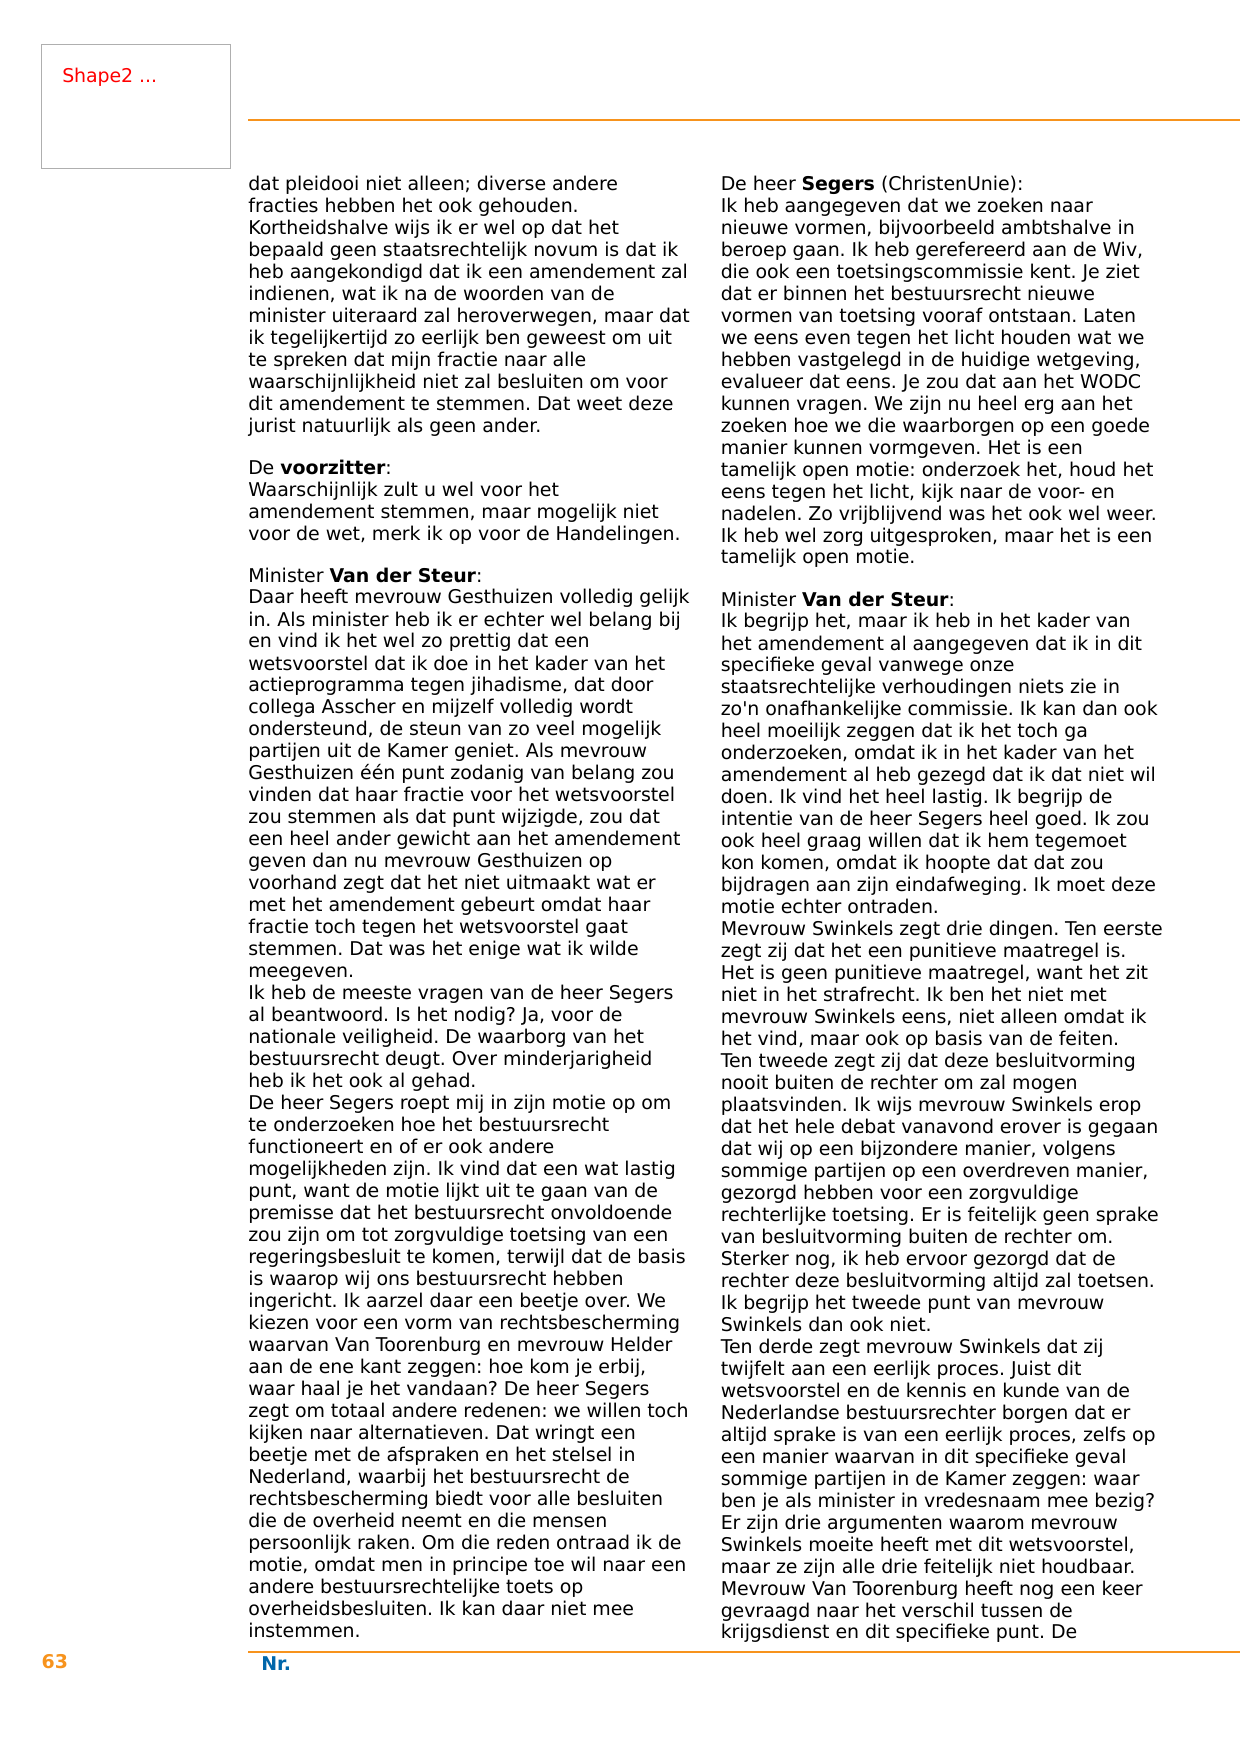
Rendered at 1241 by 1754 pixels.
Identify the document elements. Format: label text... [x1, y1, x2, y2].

text Ten tweede zegt zij dat deze besluitvorming nooit buiten de rechter om zal mogen plaatsvinden. Ik wijs mevrouw Swinkels erop dat het hele debat vanavond erover is gegaan dat wij op een bijzondere manier, volgens sommige partijen op een overdreven manier, gezorgd hebben voor een zorgvuldige rechterlijke toetsing. Er is feitelijk geen sprake van besluitvorming buiten de rechter om. Sterker nog, ik heb ervoor gezorgd dat de rechter deze besluitvorming altijd zal toetsen. Ik begrijp het tweede punt van mevrouw Swinkels dan ook niet. [721, 1050, 1163, 1336]
text Mevrouw Van Toorenburg heeft nog een keer gevraagd naar het verschil tussen de krijgsdienst en dit specifieke punt. De [721, 1577, 1163, 1643]
text Minister Van der Steur: [721, 588, 1163, 610]
text Minister Van der Steur: [248, 564, 691, 586]
text Ten derde zegt mevrouw Swinkels dat zij twijfelt aan een eerlijk proces. Juist dit wetsvoorstel en de kennis en kunde van de Nederlandse bestuursrechter borgen dat er altijd sprake is van een eerlijk proces, zelfs op een manier waarvan in dit specifieke geval sommige partijen in de Kamer zeggen: waar ben je als minister in vredesnaam mee bezig? Er zijn drie argumenten waarom mevrouw Swinkels moeite heeft met dit wetsvoorstel, maar ze zijn alle drie feitelijk niet houdbaar. [721, 1336, 1163, 1577]
text De heer Segers roept mij in zijn motie op om te onderzoeken hoe het bestuursrecht functioneert en of er ook andere mogelijkheden zijn. Ik vind dat een wat lastig punt, want de motie lijkt uit te gaan van de premisse dat het bestuursrecht onvoldoende zou zijn om tot zorgvuldige toetsing van een regeringsbesluit te komen, terwijl dat de basis is waarop wij ons bestuursrecht hebben ingericht. Ik aarzel daar een beetje over. We kiezen voor een vorm van rechtsbescherming waarvan Van Toorenburg en mevrouw Helder aan de ene kant zeggen: hoe kom je erbij, waar haal je het vandaan? De heer Segers zegt om totaal andere redenen: we willen toch kijken naar alternatieven. Dat wringt een beetje met de afspraken en het stelsel in Nederland, waarbij het bestuursrecht de rechtsbescherming biedt voor alle besluiten die de overheid neemt en die mensen persoonlijk raken. Om die reden ontraad ik de motie, omdat men in principe toe wil naar een andere bestuursrechtelijke toets op overheidsbesluiten. Ik kan daar niet mee instemmen. [248, 1092, 691, 1641]
text Ik heb de meeste vragen van de heer Segers al beantwoord. Is het nodig? Ja, voor de nationale veiligheid. De waarborg van het bestuursrecht deugt. Over minderjarigheid heb ik het ook al gehad. [248, 982, 691, 1092]
text dat pleidooi niet alleen; diverse andere fracties hebben het ook gehouden. Kortheidshalve wijs ik er wel op dat het bepaald geen staatsrechtelijk novum is dat ik heb aangekondigd dat ik een amendement zal indienen, wat ik na de woorden van de minister uiteraard zal heroverwegen, maar dat ik tegelijkertijd zo eerlijk ben geweest om uit te spreken dat mijn fractie naar alle waarschijnlijkheid niet zal besluiten om voor dit amendement te stemmen. Dat weet deze jurist natuurlijk als geen ander. [248, 173, 691, 437]
text Mevrouw Swinkels zegt drie dingen. Ten eerste zegt zij dat het een punitieve maatregel is. Het is geen punitieve maatregel, want het zit niet in het strafrecht. Ik ben het niet met mevrouw Swinkels eens, niet alleen omdat ik het vind, maar ook op basis van de feiten. [721, 918, 1163, 1050]
text Daar heeft mevrouw Gesthuizen volledig gelijk in. Als minister heb ik er echter wel belang bij en vind ik het wel zo prettig dat een wetsvoorstel dat ik doe in het kader van het actieprogramma tegen jihadisme, dat door collega Asscher en mijzelf volledig wordt ondersteund, de steun van zo veel mogelijk partijen uit de Kamer geniet. Als mevrouw Gesthuizen één punt zodanig van belang zou vinden dat haar fractie voor het wetsvoorstel zou stemmen als dat punt wijzigde, zou dat een heel ander gewicht aan het amendement geven dan nu mevrouw Gesthuizen op voorhand zegt dat het niet uitmaakt wat er met het amendement gebeurt omdat haar fractie toch tegen het wetsvoorstel gaat stemmen. Dat was het enige wat ik wilde meegeven. [248, 586, 691, 982]
text Ik heb aangegeven dat we zoeken naar nieuwe vormen, bijvoorbeeld ambtshalve in beroep gaan. Ik heb gerefereerd aan de Wiv, die ook een toetsingscommissie kent. Je ziet dat er binnen het bestuursrecht nieuwe vormen van toetsing vooraf ontstaan. Laten we eens even tegen het licht houden wat we hebben vastgelegd in de huidige wetgeving, evalueer dat eens. Je zou dat aan het WODC kunnen vragen. We zijn nu heel erg aan het zoeken hoe we die waarborgen op een goede manier kunnen vormgeven. Het is een tamelijk open motie: onderzoek het, houd het eens tegen het licht, kijk naar de voor- en nadelen. Zo vrijblijvend was het ook wel weer. Ik heb wel zorg uitgesproken, maar het is een tamelijk open motie. [721, 195, 1163, 568]
text Ik begrijp het, maar ik heb in het kader van het amendement al aangegeven dat ik in dit specifieke geval vanwege onze staatsrechtelijke verhoudingen niets zie in zo'n onafhankelijke commissie. Ik kan dan ook heel moeilijk zeggen dat ik het toch ga onderzoeken, omdat ik in het kader van het amendement al heb gezegd dat ik dat niet wil doen. Ik vind het heel lastig. Ik begrijp de intentie van de heer Segers heel goed. Ik zou ook heel graag willen dat ik hem tegemoet kon komen, omdat ik hoopte dat dat zou bijdragen aan zijn eindafweging. Ik moet deze motie echter ontraden. [721, 610, 1163, 918]
text Waarschijnlijk zult u wel voor het amendement stemmen, maar mogelijk niet voor de wet, merk ik op voor de Handelingen. [248, 478, 691, 544]
text De voorzitter: [248, 457, 691, 478]
text De heer Segers (ChristenUnie): [721, 173, 1163, 195]
